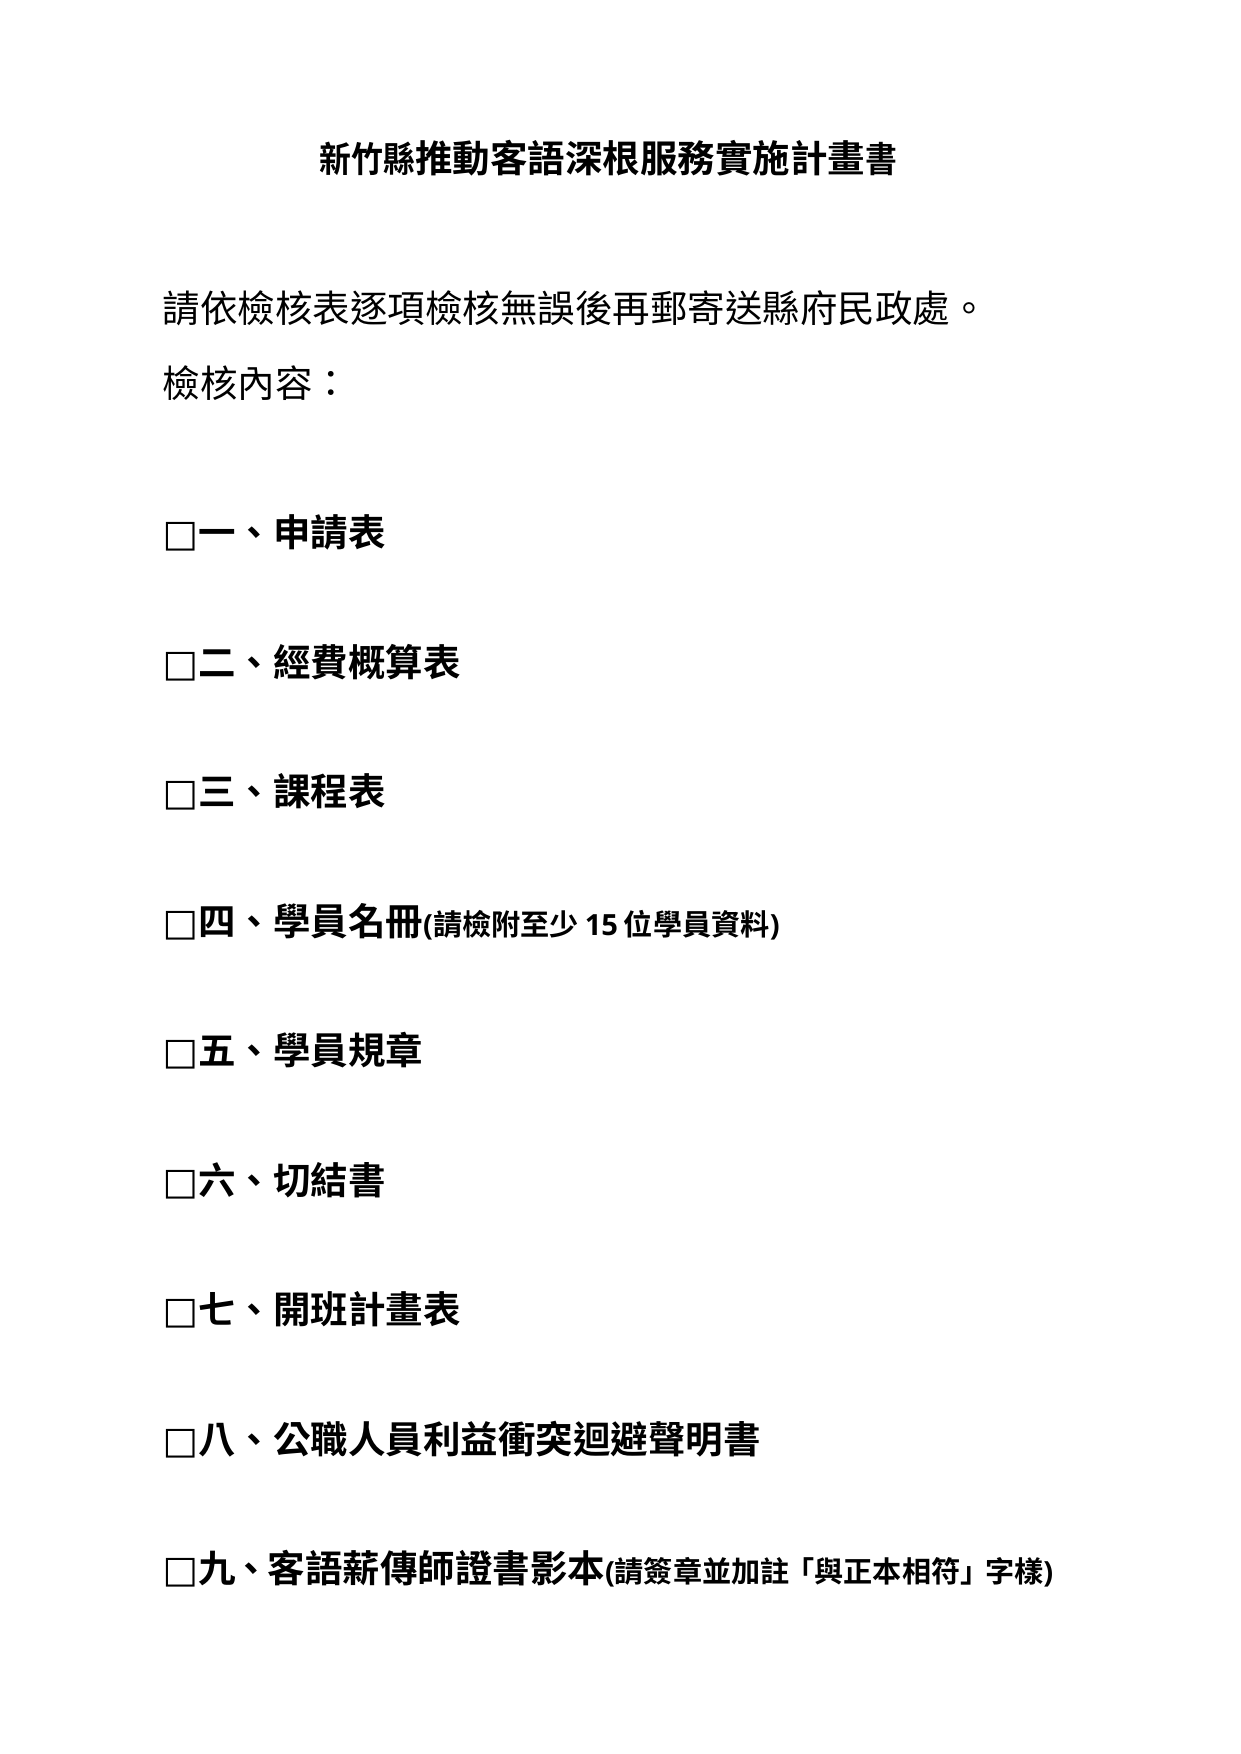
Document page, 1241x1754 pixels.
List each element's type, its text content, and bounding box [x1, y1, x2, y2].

text □三、課程表 [162, 752, 1053, 827]
text □一、申請表 [162, 493, 1053, 568]
text □二、經費概算表 [162, 623, 1053, 698]
text 請依檢核表逐項檢核無誤後再郵寄送縣府民政處。 [162, 268, 1053, 343]
text □九、客語薪傳師證書影本(請簽章並加註「與正本相符」字樣) [162, 1529, 1053, 1604]
text □七、開班計畫表 [162, 1270, 1053, 1345]
text □六、切結書 [162, 1141, 1053, 1216]
text □五、學員規章 [162, 1011, 1053, 1086]
text □四、學員名冊(請檢附至少15位學員資料) [162, 882, 1053, 957]
text 檢核內容： [162, 343, 1053, 418]
text □八、公職人員利益衝突迴避聲明書 [162, 1399, 1053, 1474]
text 新竹縣推動客語深根服務實施計畫書 [162, 118, 1053, 193]
